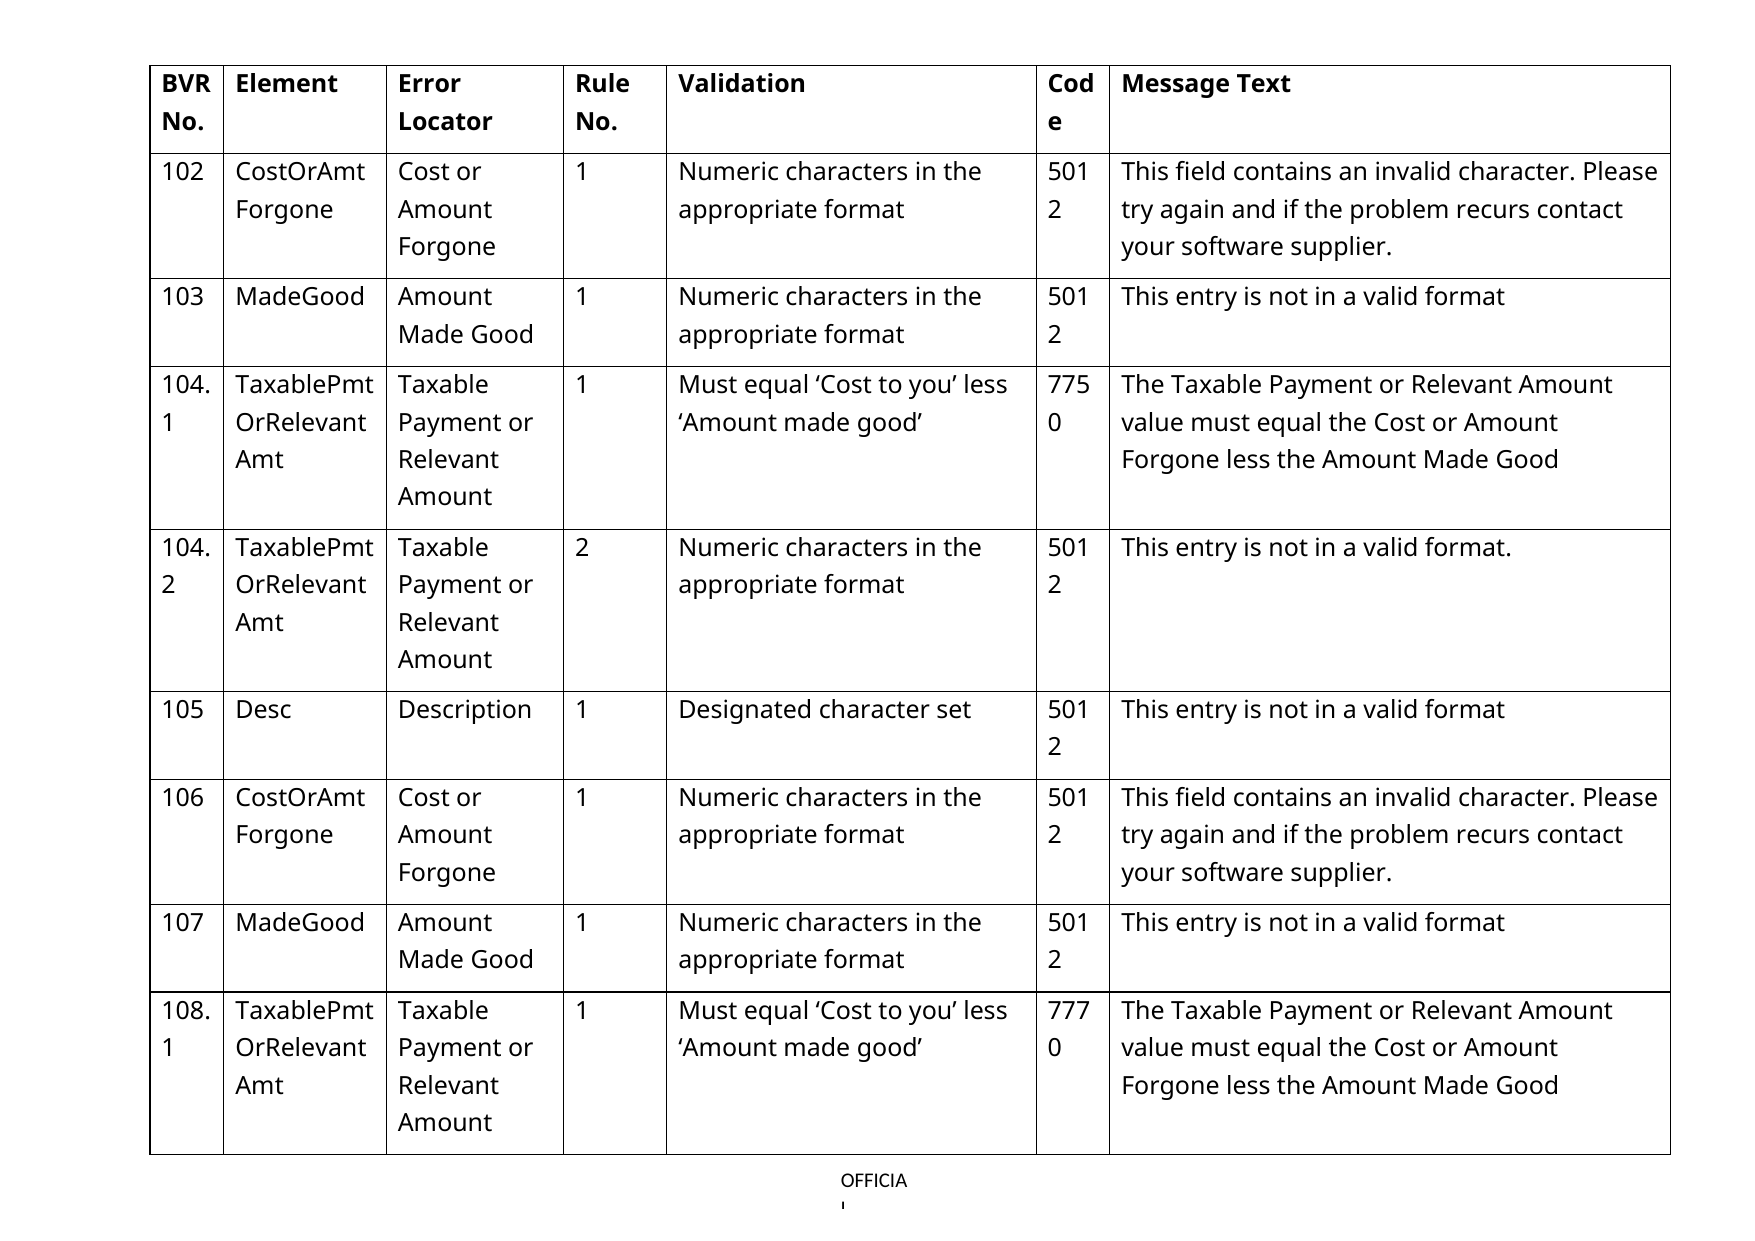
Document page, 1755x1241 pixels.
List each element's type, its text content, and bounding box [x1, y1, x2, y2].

table_cell 5012 [1037, 692, 1109, 778]
table_cell Numeric characters in the appropriate format [667, 154, 1036, 278]
table_cell 1 [564, 279, 666, 366]
table_cell 105 [151, 692, 223, 778]
table_cell 1 [564, 154, 666, 278]
table_cell 106 [151, 780, 223, 904]
table_cell Description [387, 692, 563, 778]
table_cell Designated character set [667, 692, 1036, 778]
table_cell 1 [564, 905, 666, 991]
table_cell This field contains an invalid character. Please try again and if the problem recurs contact your software supplier. [1110, 780, 1670, 904]
table_cell Cost or Amount Forgone [387, 780, 563, 904]
table_cell 5012 [1037, 780, 1109, 904]
table_cell Cost or Amount Forgone [387, 154, 563, 278]
table_cell 1 [564, 367, 666, 528]
table_cell 5012 [1037, 530, 1109, 691]
table_cell Desc [224, 692, 386, 778]
table_cell 103 [151, 279, 223, 366]
table_cell TaxablePmtOrRelevantAmt [224, 993, 386, 1154]
table_cell 5012 [1037, 279, 1109, 366]
table_cell 7750 [1037, 367, 1109, 528]
table_header Error Locator [387, 66, 563, 153]
table_cell MadeGood [224, 905, 386, 991]
table_header BVRNo. [151, 66, 223, 153]
table_cell Must equal ‘Cost to you’ less ‘Amount made good’ [667, 993, 1036, 1154]
table_cell This entry is not in a valid format [1110, 692, 1670, 778]
table_cell 1 [564, 692, 666, 778]
table_cell 2 [564, 530, 666, 691]
table_cell Numeric characters in the appropriate format [667, 780, 1036, 904]
table_cell This entry is not in a valid format. [1110, 530, 1670, 691]
table_cell 107 [151, 905, 223, 991]
table_header Message Text [1110, 66, 1670, 153]
table_header Code [1037, 66, 1109, 153]
table_cell Taxable Payment or Relevant Amount [387, 993, 563, 1154]
table_cell Numeric characters in the appropriate format [667, 905, 1036, 991]
table_cell Numeric characters in the appropriate format [667, 530, 1036, 691]
table_cell This entry is not in a valid format [1110, 905, 1670, 991]
table_cell This field contains an invalid character. Please try again and if the problem recurs contact your software supplier. [1110, 154, 1670, 278]
table_cell CostOrAmtForgone [224, 154, 386, 278]
table_cell 104.1 [151, 367, 223, 528]
table_cell 104.2 [151, 530, 223, 691]
table_cell 5012 [1037, 154, 1109, 278]
table_cell Amount Made Good [387, 905, 563, 991]
table_cell The Taxable Payment or Relevant Amount value must equal the Cost or Amount Forgone less the Amount Made Good [1110, 993, 1670, 1154]
table_header Rule No. [564, 66, 666, 153]
table_cell This entry is not in a valid format [1110, 279, 1670, 366]
table_cell 7770 [1037, 993, 1109, 1154]
table_cell Numeric characters in the appropriate format [667, 279, 1036, 366]
table_cell 5012 [1037, 905, 1109, 991]
table_cell 102 [151, 154, 223, 278]
table_header Element [224, 66, 386, 153]
table_cell Must equal ‘Cost to you’ less ‘Amount made good’ [667, 367, 1036, 528]
table_cell TaxablePmtOrRelevantAmt [224, 367, 386, 528]
table_cell The Taxable Payment or Relevant Amount value must equal the Cost or Amount Forgone less the Amount Made Good [1110, 367, 1670, 528]
table_cell MadeGood [224, 279, 386, 366]
table_cell 1 [564, 780, 666, 904]
table_cell 1 [564, 993, 666, 1154]
table_cell 108.1 [151, 993, 223, 1154]
table_cell Amount Made Good [387, 279, 563, 366]
table_cell CostOrAmtForgone [224, 780, 386, 904]
table_cell Taxable Payment or Relevant Amount [387, 530, 563, 691]
table_cell TaxablePmtOrRelevantAmt [224, 530, 386, 691]
table_header Validation [667, 66, 1036, 153]
table_cell Taxable Payment or Relevant Amount [387, 367, 563, 528]
